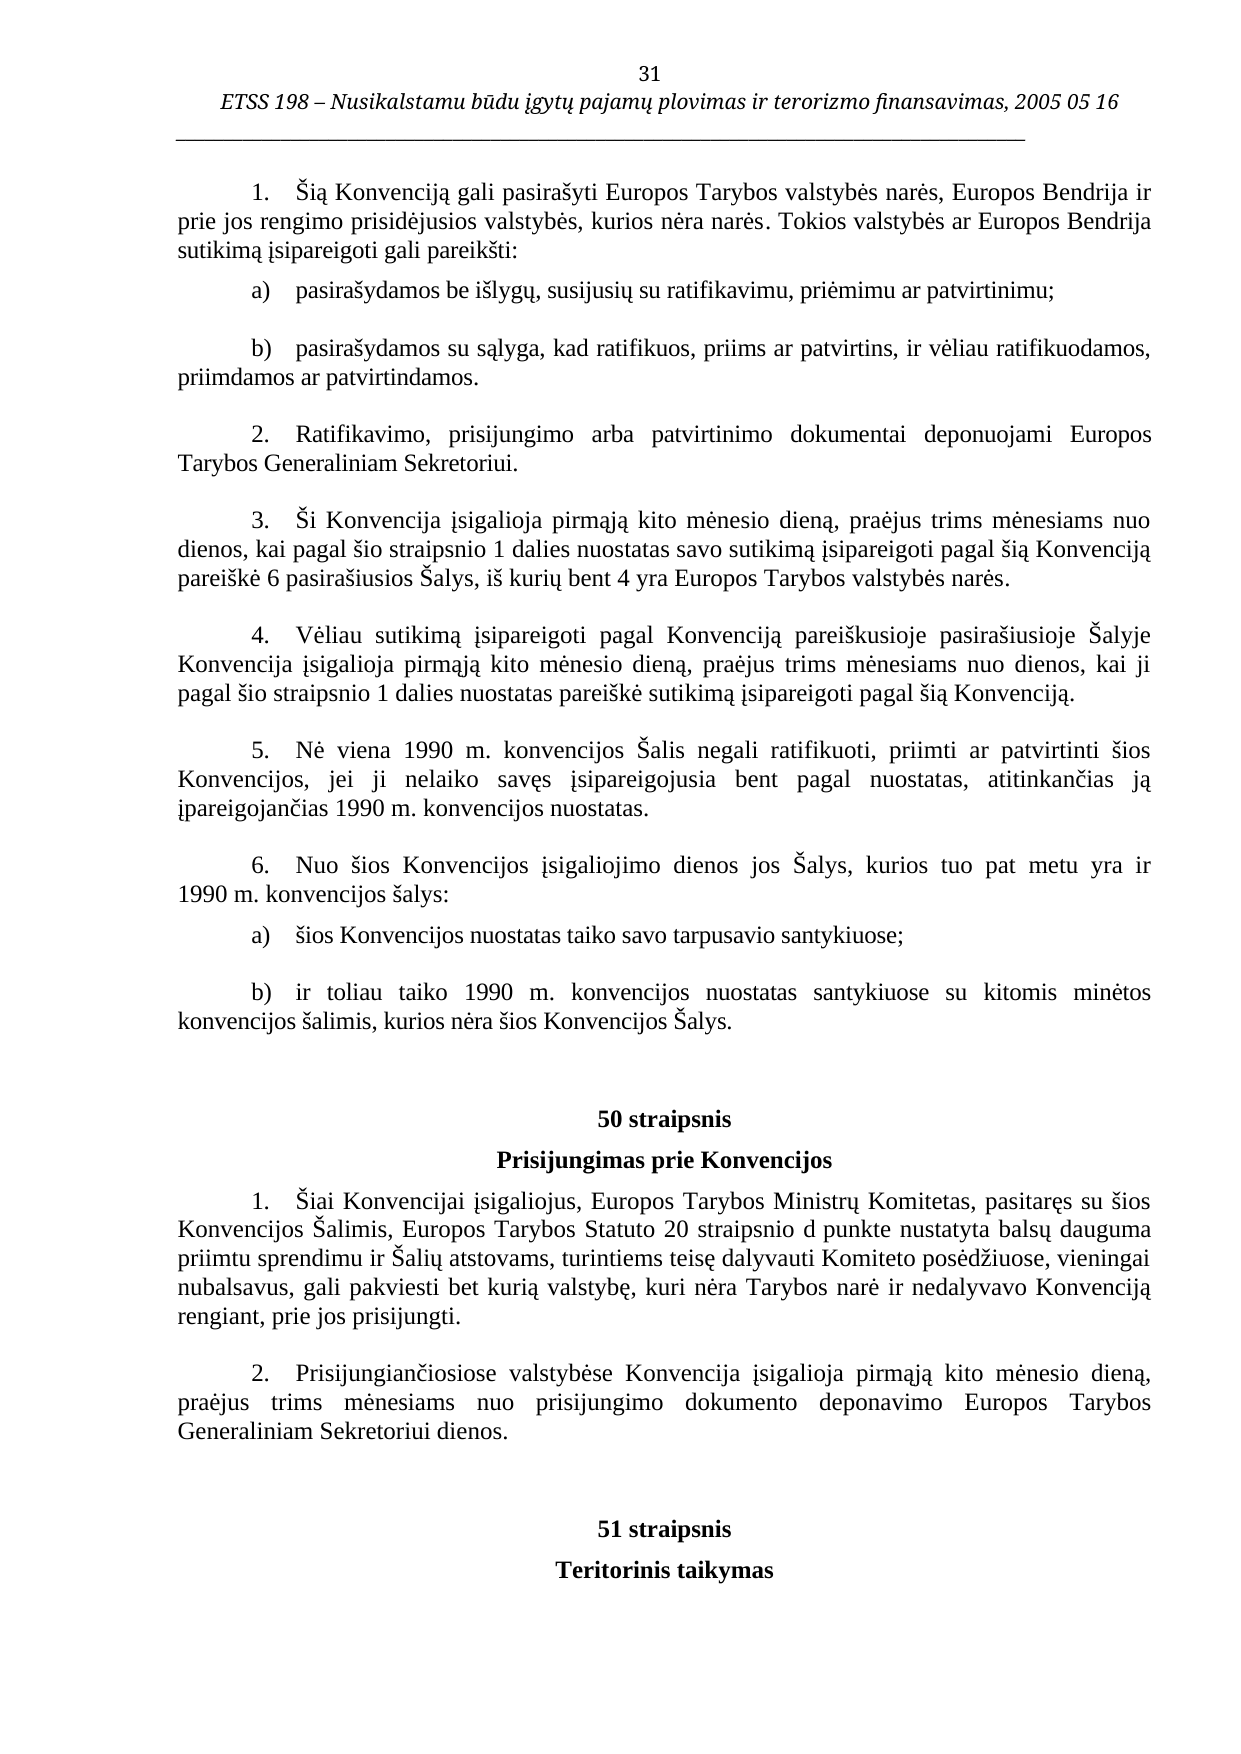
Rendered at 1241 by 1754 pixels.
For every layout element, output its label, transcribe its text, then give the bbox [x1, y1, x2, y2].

text 50 straipsnis [177, 1104, 1152, 1133]
text 1. Šią Konvenciją gali pasirašyti Europos Tarybos valstybės narės, Europos Bendrija ir prie jos rengimo prisidėjusios valstybės, kurios nėra narės. Tokios valstybės ar Europos Bendrija sutikimą įsipareigoti gali pareikšti: [177, 177, 1152, 263]
text b) pasirašydamos su sąlyga, kad ratifikuos, priims ar patvirtins, ir vėliau ratifikuodamos, priimdamos ar patvirtindamos. [177, 333, 1152, 390]
text 51 straipsnis [177, 1514, 1152, 1543]
text Prisijungimas prie Konvencijos [177, 1145, 1152, 1174]
text 3. Ši Konvencija įsigalioja pirmąją kito mėnesio dieną, praėjus trims mėnesiams nuo dienos, kai pagal šio straipsnio 1 dalies nuostatas savo sutikimą įsipareigoti pagal šią Konvenciją pareiškė 6 pasirašiusios Šalys, iš kurių bent 4 yra Europos Tarybos valstybės narės. [177, 505, 1152, 592]
text a) šios Konvencijos nuostatas taiko savo tarpusavio santykiuose; [177, 920, 1152, 949]
text Teritorinis taikymas [177, 1555, 1152, 1583]
text 5. Nė viena 1990 m. konvencijos Šalis negali ratifikuoti, priimti ar patvirtinti šios Konvencijos, jei ji nelaiko savęs įsipareigojusia bent pagal nuostatas, atitinkančias ją įpareigojančias 1990 m. konvencijos nuostatas. [177, 735, 1152, 822]
text 2. Ratifikavimo, prisijungimo arba patvirtinimo dokumentai deponuojami Europos Tarybos Generaliniam Sekretoriui. [177, 419, 1152, 477]
text b) ir toliau taiko 1990 m. konvencijos nuostatas santykiuose su kitomis minėtos konvencijos šalimis, kurios nėra šios Konvencijos Šalys. [177, 977, 1152, 1035]
text 2. Prisijungiančiosiose valstybėse Konvencija įsigalioja pirmąją kito mėnesio dieną, praėjus trims mėnesiams nuo prisijungimo dokumento deponavimo Europos Tarybos Generaliniam Sekretoriui dienos. [177, 1358, 1152, 1444]
text 6. Nuo šios Konvencijos įsigaliojimo dienos jos Šalys, kurios tuo pat metu yra ir 1990 m. konvencijos šalys: [177, 850, 1152, 908]
text 4. Vėliau sutikimą įsipareigoti pagal Konvenciją pareiškusioje pasirašiusioje Šalyje Konvencija įsigalioja pirmąją kito mėnesio dieną, praėjus trims mėnesiams nuo dienos, kai ji pagal šio straipsnio 1 dalies nuostatas pareiškė sutikimą įsipareigoti pagal šią Konvenciją. [177, 620, 1152, 707]
text a) pasirašydamos be išlygų, susijusių su ratifikavimu, priėmimu ar patvirtinimu; [177, 275, 1152, 304]
text 1. Šiai Konvencijai įsigaliojus, Europos Tarybos Ministrų Komitetas, pasitaręs su šios Konvencijos Šalimis, Europos Tarybos Statuto 20 straipsnio d punkte nustatyta balsų dauguma priimtu sprendimu ir Šalių atstovams, turintiems teisę dalyvauti Komiteto posėdžiuose, vieningai nubalsavus, gali pakviesti bet kurią valstybę, kuri nėra Tarybos narė ir nedalyvavo Konvenciją rengiant, prie jos prisijungti. [177, 1186, 1152, 1329]
